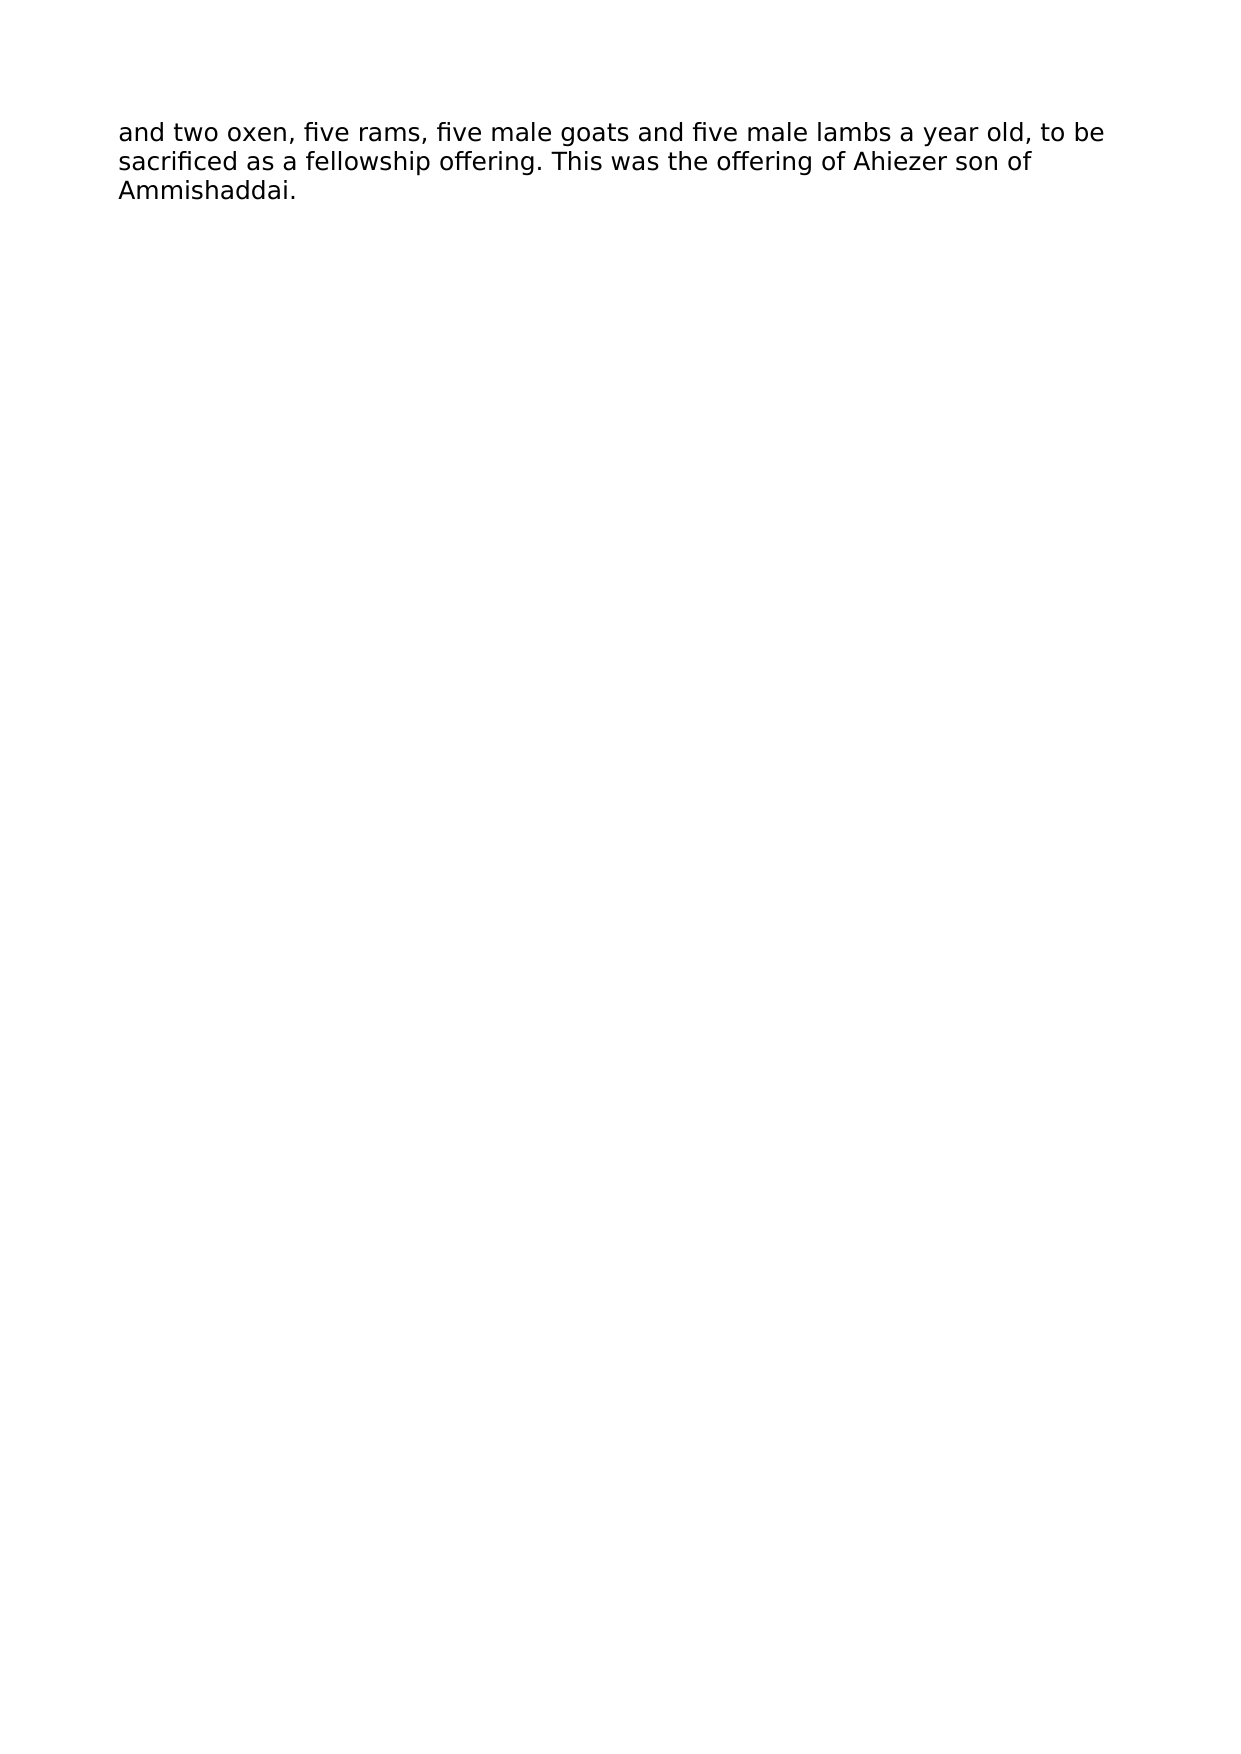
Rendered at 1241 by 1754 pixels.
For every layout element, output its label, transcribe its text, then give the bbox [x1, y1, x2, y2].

text and two oxen, five rams, five male goats and five male lambs a year old, to be sacrificed as a fellowship offering. This was the offering of Ahiezer son of Ammishaddai. [118, 118, 1122, 206]
